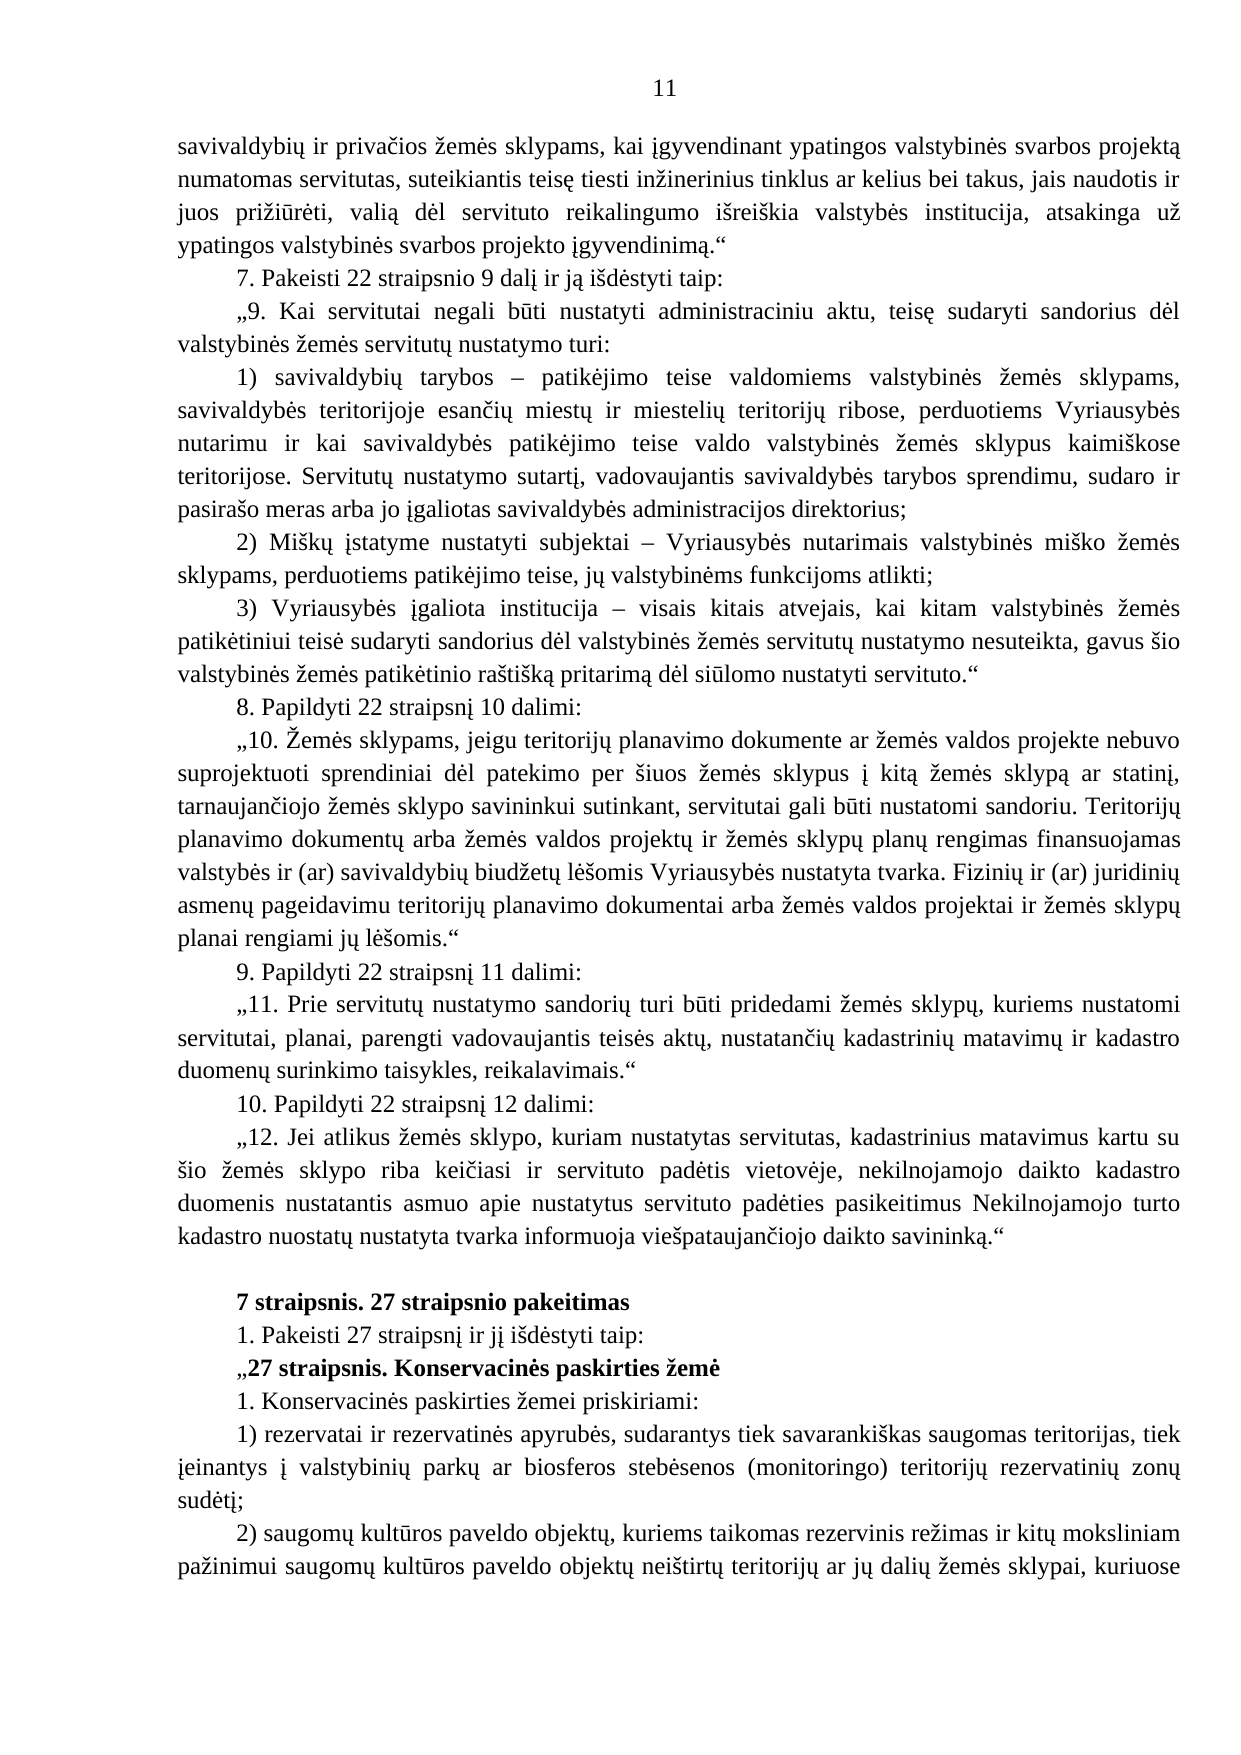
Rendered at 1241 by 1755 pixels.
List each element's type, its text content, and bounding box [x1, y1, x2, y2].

text „9. Kai servitutai negali būti nustatyti administraciniu aktu, teisę sudaryti sandorius dėl valstybinės žemės servitutų nustatymo turi: [177, 296, 1181, 358]
text 2) Miškų įstatyme nustatyti subjektai – Vyriausybės nutarimais valstybinės miško žemės sklypams, perduotiems patikėjimo teise, jų valstybinėms funkcijoms atlikti; [177, 527, 1181, 589]
text „27 straipsnis. Konservacinės paskirties žemė [177, 1353, 1181, 1382]
text 3) Vyriausybės įgaliota institucija – visais kitais atvejais, kai kitam valstybinės žemės patikėtiniui teisė sudaryti sandorius dėl valstybinės žemės servitutų nustatymo nesuteikta, gavus šio valstybinės žemės patikėtinio raštišką pritarimą dėl siūlomo nustatyti servituto.“ [177, 593, 1181, 688]
text 1. Konservacinės paskirties žemei priskiriami: [177, 1386, 1181, 1414]
text „10. Žemės sklypams, jeigu teritorijų planavimo dokumente ar žemės valdos projekte nebuvo suprojektuoti sprendiniai dėl patekimo per šiuos žemės sklypus į kitą žemės sklypą ar statinį, tarnaujančiojo žemės sklypo savininkui sutinkant, servitutai gali būti nustatomi sandoriu. Teritorijų planavimo dokumentų arba žemės valdos projektų ir žemės sklypų planų rengimas finansuojamas valstybės ir (ar) savivaldybių biudžetų lėšomis Vyriausybės nustatyta tvarka. Fizinių ir (ar) juridinių asmenų pageidavimu teritorijų planavimo dokumentai arba žemės valdos projektai ir žemės sklypų planai rengiami jų lėšomis.“ [177, 725, 1181, 952]
text „11. Prie servitutų nustatymo sandorių turi būti pridedami žemės sklypų, kuriems nustatomi servitutai, planai, parengti vadovaujantis teisės aktų, nustatančių kadastrinių matavimų ir kadastro duomenų surinkimo taisykles, reikalavimais.“ [177, 989, 1181, 1084]
text 1) savivaldybių tarybos – patikėjimo teise valdomiems valstybinės žemės sklypams, savivaldybės teritorijoje esančių miestų ir miestelių teritorijų ribose, perduotiems Vyriausybės nutarimu ir kai savivaldybės patikėjimo teise valdo valstybinės žemės sklypus kaimiškose teritorijose. Servitutų nustatymo sutartį, vadovaujantis savivaldybės tarybos sprendimu, sudaro ir pasirašo meras arba jo įgaliotas savivaldybės administracijos direktorius; [177, 362, 1181, 523]
text savivaldybių ir privačios žemės sklypams, kai įgyvendinant ypatingos valstybinės svarbos projektą numatomas servitutas, suteikiantis teisę tiesti inžinerinius tinklus ar kelius bei takus, jais naudotis ir juos prižiūrėti, valią dėl servituto reikalingumo išreiškia valstybės institucija, atsakinga už ypatingos valstybinės svarbos projekto įgyvendinimą.“ [177, 131, 1181, 259]
text 10. Papildyti 22 straipsnį 12 dalimi: [177, 1089, 1181, 1117]
text „12. Jei atlikus žemės sklypo, kuriam nustatytas servitutas, kadastrinius matavimus kartu su šio žemės sklypo riba keičiasi ir servituto padėtis vietovėje, nekilnojamojo daikto kadastro duomenis nustatantis asmuo apie nustatytus servituto padėties pasikeitimus Nekilnojamojo turto kadastro nuostatų nustatyta tvarka informuoja viešpataujančiojo daikto savininką.“ [177, 1122, 1181, 1249]
text 7. Pakeisti 22 straipsnio 9 dalį ir ją išdėstyti taip: [177, 263, 1181, 292]
text 9. Papildyti 22 straipsnį 11 dalimi: [177, 957, 1181, 985]
text 1) rezervatai ir rezervatinės apyrubės, sudarantys tiek savarankiškas saugomas teritorijas, tiek įeinantys į valstybinių parkų ar biosferos stebėsenos (monitoringo) teritorijų rezervatinių zonų sudėtį; [177, 1419, 1181, 1514]
text 8. Papildyti 22 straipsnį 10 dalimi: [177, 692, 1181, 721]
text 2) saugomų kultūros paveldo objektų, kuriems taikomas rezervinis režimas ir kitų moksliniam pažinimui saugomų kultūros paveldo objektų neištirtų teritorijų ar jų dalių žemės sklypai, kuriuose [177, 1518, 1181, 1580]
text 1. Pakeisti 27 straipsnį ir jį išdėstyti taip: [177, 1320, 1181, 1348]
text 7 straipsnis. 27 straipsnio pakeitimas [177, 1287, 1181, 1316]
